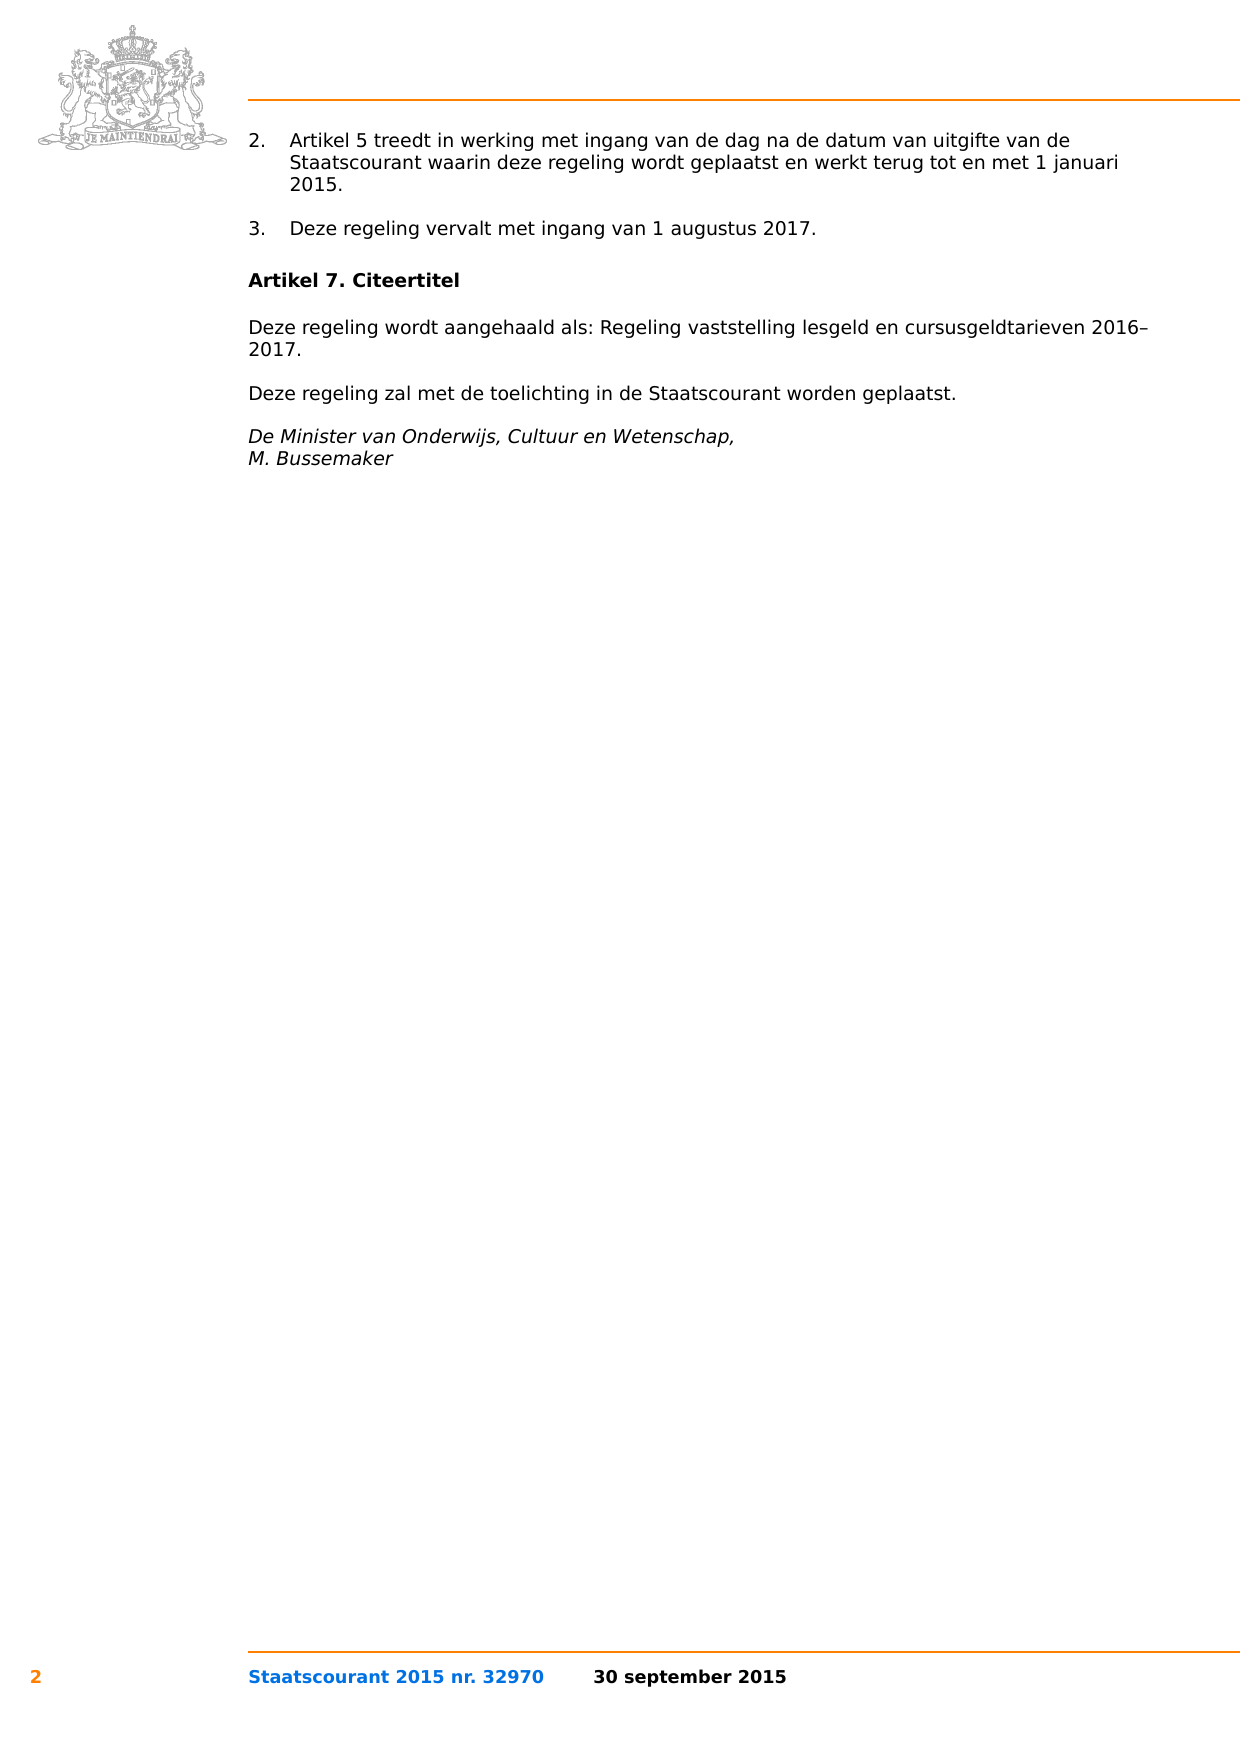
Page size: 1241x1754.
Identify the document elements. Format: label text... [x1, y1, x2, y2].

text Deze regeling zal met de toelichting in de Staatscourant worden geplaatst. [248, 382, 1163, 404]
text 3. Deze regeling vervalt met ingang van 1 augustus 2017. [248, 218, 1163, 240]
subtitle Artikel 7. Citeertitel [248, 270, 1163, 292]
picture [38, 25, 227, 150]
text Deze regeling wordt aangehaald als: Regeling vaststelling lesgeld en cursusgeldtarieven 2016–2017. [248, 317, 1163, 361]
text 2. Artikel 5 treedt in werking met ingang van de dag na de datum van uitgifte van de Staatscourant waarin deze regeling wordt geplaatst en werkt terug tot en met 1 januari 2015. [248, 130, 1163, 196]
text De Minister van Onderwijs, Cultuur en Wetenschap, M. Bussemaker [248, 426, 1163, 470]
